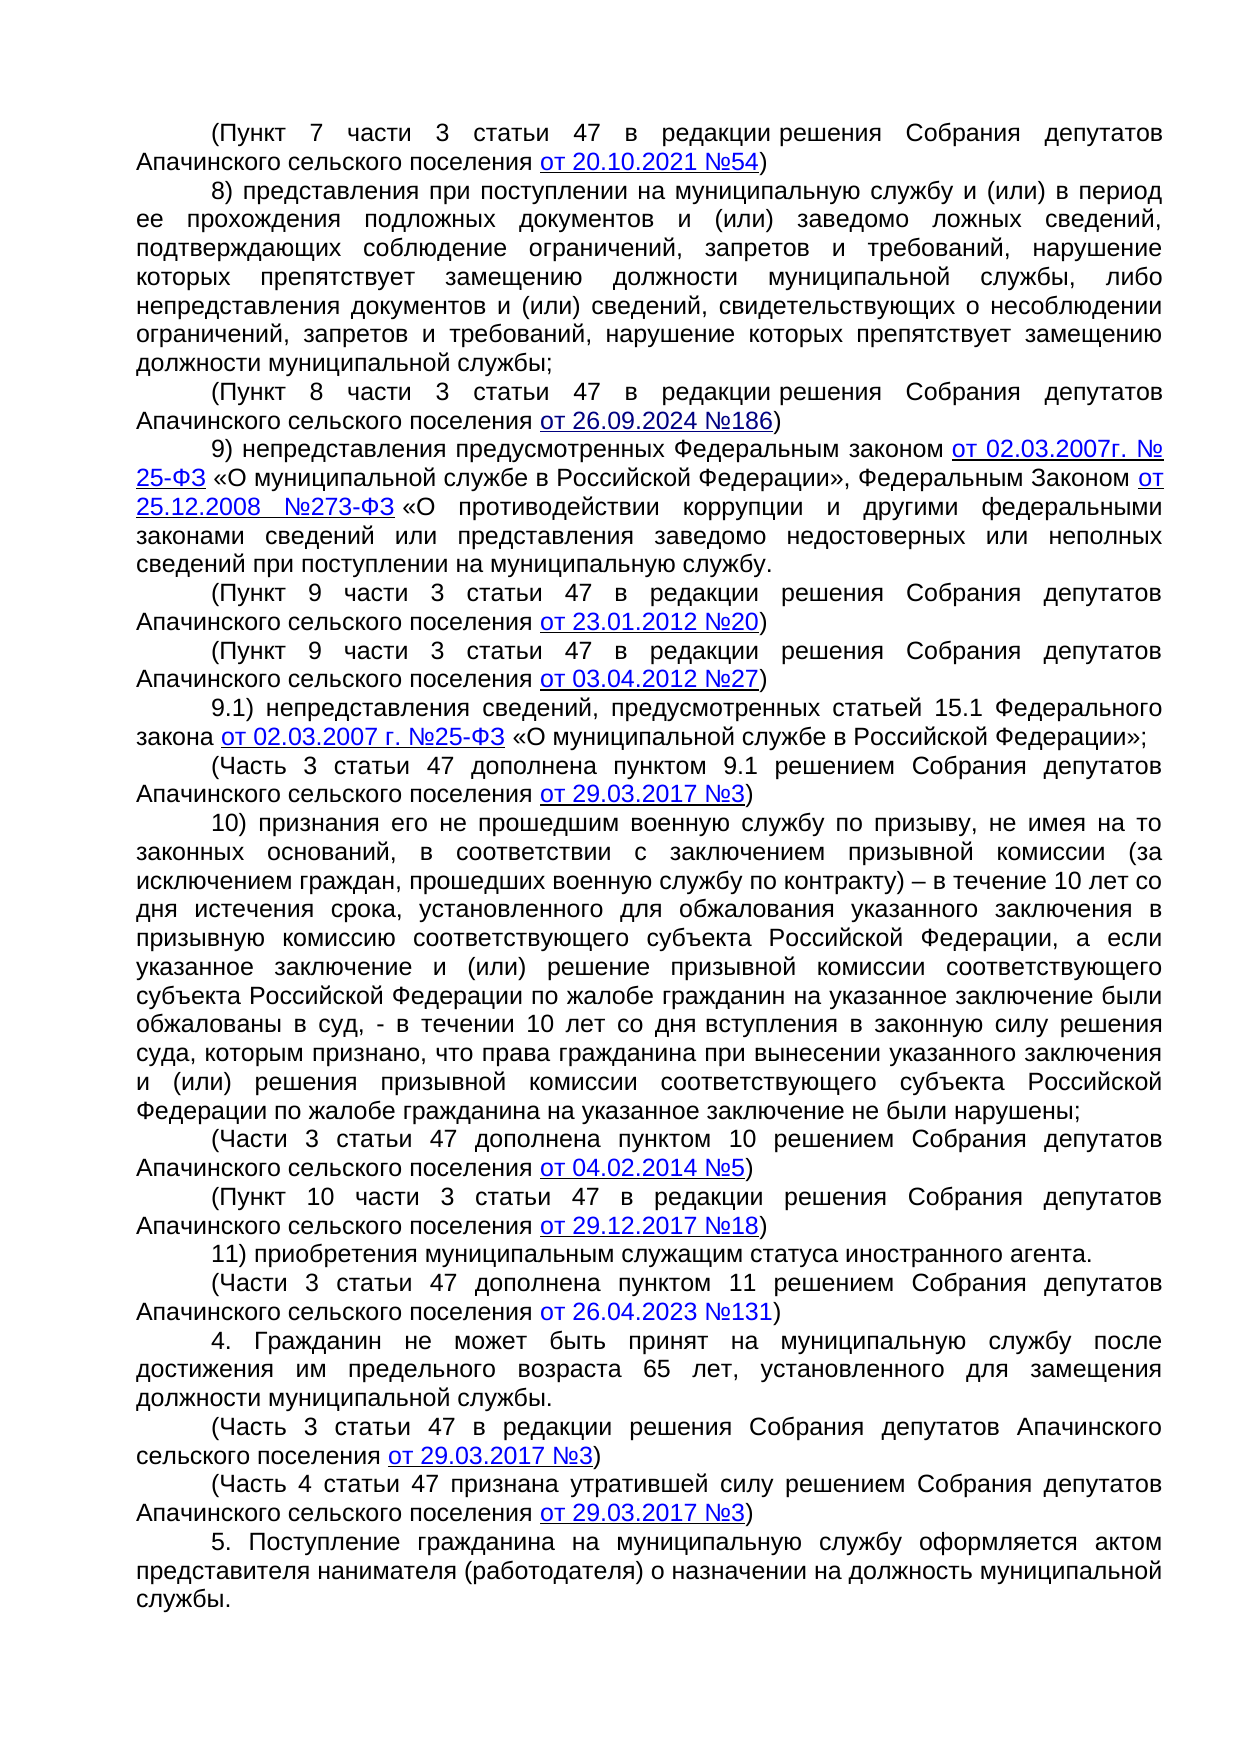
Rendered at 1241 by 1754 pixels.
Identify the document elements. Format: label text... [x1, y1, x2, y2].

text 9.1) непредставления сведений, предусмотренных статьей 15.1 Федерального закона от 02.03.2007 г. №25-ФЗ «О муниципальной службе в Российской Федерации»; [136, 693, 1163, 751]
text (Пункт 9 части 3 статьи 47 в редакции решения Собрания депутатов Апачинского сельского поселения от 23.01.2012 №20) [136, 578, 1163, 636]
text (Часть 4 статьи 47 признана утратившей силу решением Собрания депутатов Апачинского сельского поселения от 29.03.2017 №3) [136, 1469, 1163, 1527]
text (Пункт 10 части 3 статьи 47 в редакции решения Собрания депутатов Апачинского сельского поселения от 29.12.2017 №18) [136, 1182, 1163, 1239]
text 5. Поступление гражданина на муниципальную службу оформляется актом представителя нанимателя (работодателя) о назначении на должность муниципальной службы. [136, 1527, 1163, 1613]
text 9) непредставления предусмотренных Федеральным законом от 02.03.2007г. № 25-ФЗ «О муниципальной службе в Российской Федерации», Федеральным Законом от 25.12.2008 №273-ФЗ «О противодействии коррупции и другими федеральными законами сведений или представления заведомо недостоверных или неполных сведений при поступлении на муниципальную службу. [136, 434, 1163, 578]
text 11) приобретения муниципальным служащим статуса иностранного агента. [136, 1239, 1163, 1268]
text 8) представления при поступлении на муниципальную службу и (или) в период ее прохождения подложных документов и (или) заведомо ложных сведений, подтверждающих соблюдение ограничений, запретов и требований, нарушение которых препятствует замещению должности муниципальной службы, либо непредставления документов и (или) сведений, свидетельствующих о несоблюдении ограничений, запретов и требований, нарушение которых препятствует замещению должности муниципальной службы; [136, 176, 1163, 377]
text (Пункт 7 части 3 статьи 47 в редакции решения Собрания депутатов Апачинского сельского поселения от 20.10.2021 №54) [136, 118, 1163, 176]
text (Часть 3 статьи 47 дополнена пунктом 9.1 решением Собрания депутатов Апачинского сельского поселения от 29.03.2017 №3) [136, 751, 1163, 808]
text (Части 3 статьи 47 дополнена пунктом 10 решением Собрания депутатов Апачинского сельского поселения от 04.02.2014 №5) [136, 1124, 1163, 1182]
text (Части 3 статьи 47 дополнена пунктом 11 решением Собрания депутатов Апачинского сельского поселения от 26.04.2023 №131) [136, 1268, 1163, 1326]
text 10) признания его не прошедшим военную службу по призыву, не имея на то законных оснований, в соответствии с заключением призывной комиссии (за исключением граждан, прошедших военную службу по контракту) – в течение 10 лет со дня истечения срока, установленного для обжалования указанного заключения в призывную комиссию соответствующего субъекта Российской Федерации, а если указанное заключение и (или) решение призывной комиссии соответствующего субъекта Российской Федерации по жалобе гражданин на указанное заключение были обжалованы в суд, - в течении 10 лет со дня вступления в законную силу решения суда, которым признано, что права гражданина при вынесении указанного заключения и (или) решения призывной комиссии соответствующего субъекта Российской Федерации по жалобе гражданина на указанное заключение не были нарушены; [136, 808, 1163, 1124]
text (Пункт 8 части 3 статьи 47 в редакции решения Собрания депутатов Апачинского сельского поселения от 26.09.2024 №186) [136, 377, 1163, 434]
text 4. Гражданин не может быть принят на муниципальную службу после достижения им предельного возраста 65 лет, установленного для замещения должности муниципальной службы. [136, 1326, 1163, 1412]
text (Пункт 9 части 3 статьи 47 в редакции решения Собрания депутатов Апачинского сельского поселения от 03.04.2012 №27) [136, 636, 1163, 693]
text (Часть 3 статьи 47 в редакции решения Собрания депутатов Апачинского сельского поселения от 29.03.2017 №3) [136, 1412, 1163, 1469]
